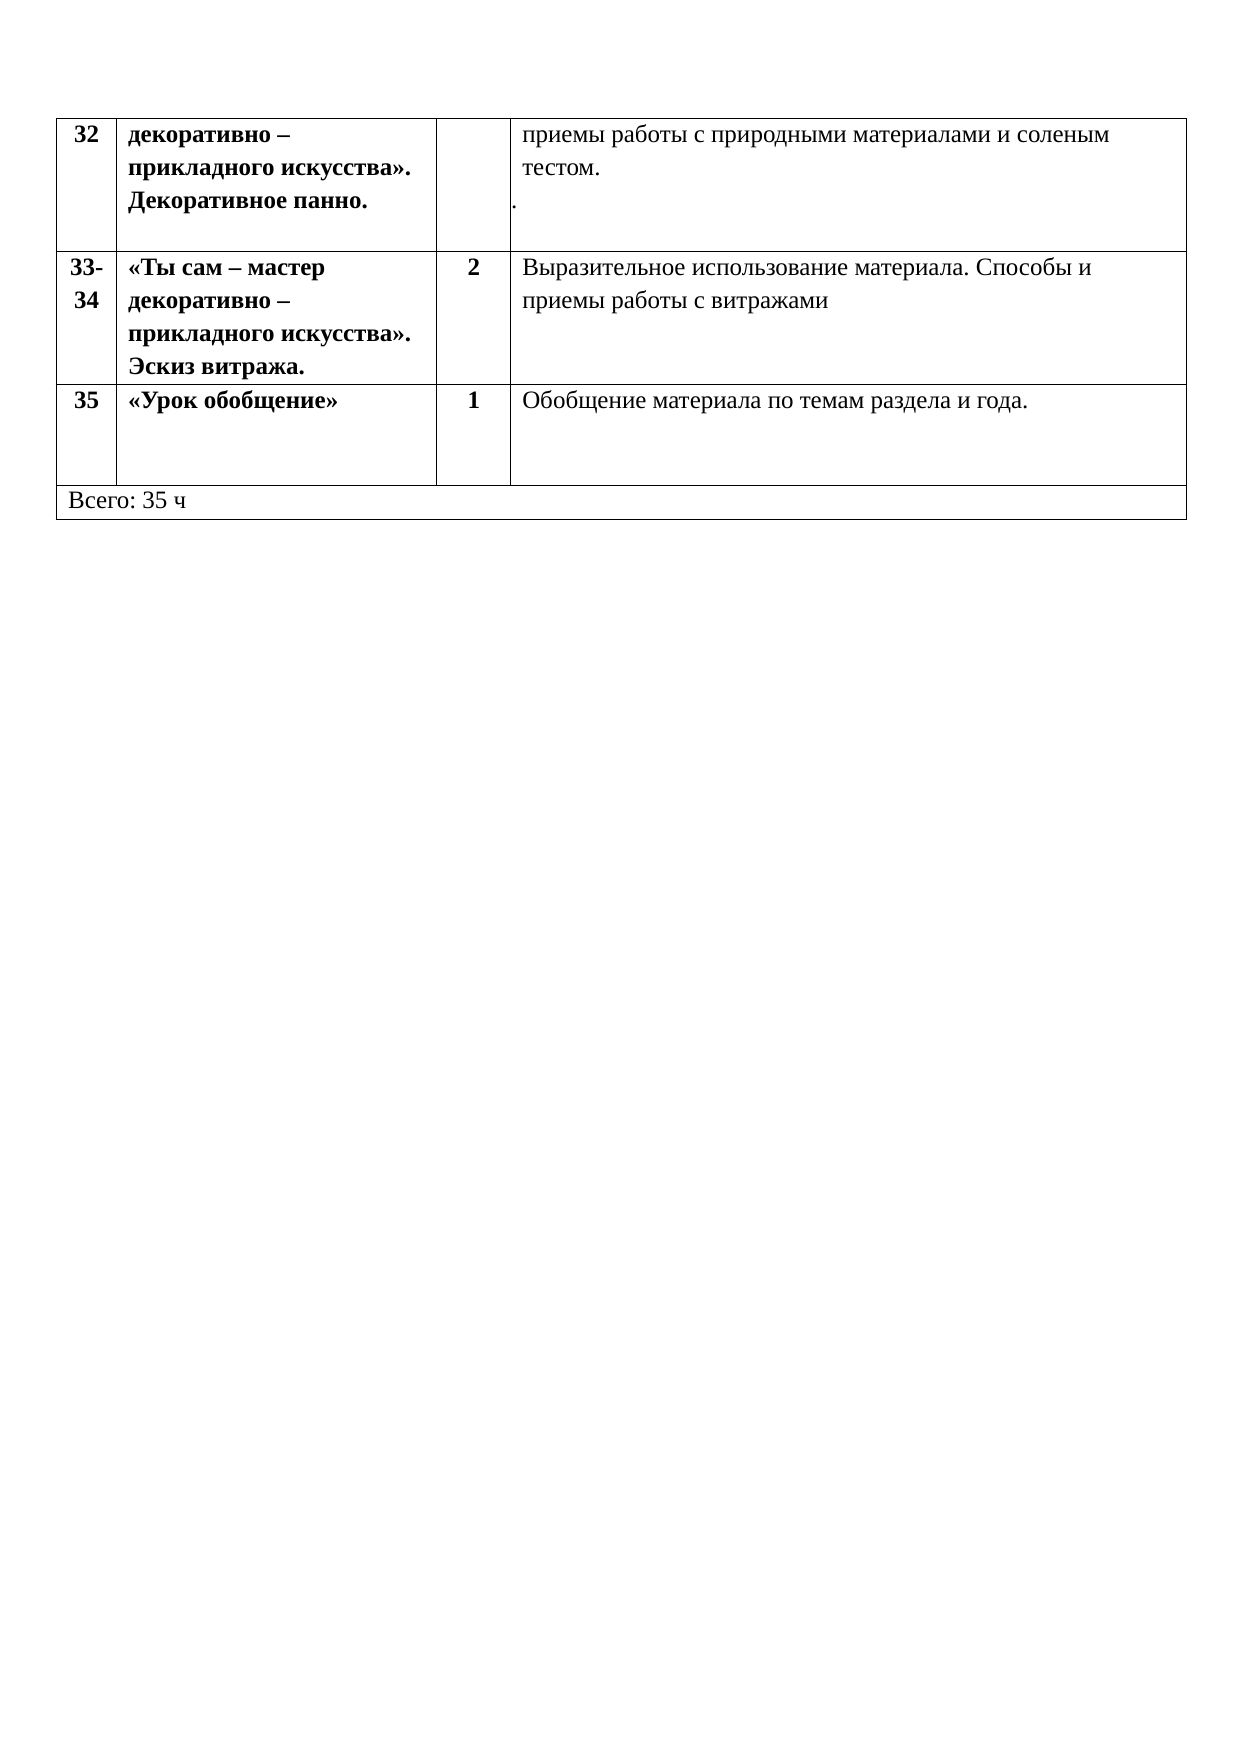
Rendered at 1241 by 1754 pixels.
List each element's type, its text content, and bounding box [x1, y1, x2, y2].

table_cell Обобщение материала по темам раздела и года. [511, 385, 1186, 484]
table_cell Всего: 35 ч [57, 486, 1186, 518]
table_cell [437, 119, 510, 251]
table_cell «Ты сам – мастер декоративно – прикладного искусства». Эскиз витража. [117, 252, 436, 384]
table_cell декоративно – прикладного искусства». Декоративное панно. [117, 119, 436, 251]
table_cell 33- 34 [57, 252, 116, 384]
table_cell «Урок обобщение» [117, 385, 436, 484]
table_cell 35 [57, 385, 116, 484]
table_cell Выразительное использование материала. Способы и приемы работы с витражами [511, 252, 1186, 384]
table_cell 1 [437, 385, 510, 484]
table_cell 32 [57, 119, 116, 251]
table_cell приемы работы с природными материалами и соленым тестом. . [511, 119, 1186, 251]
table_cell 2 [437, 252, 510, 384]
